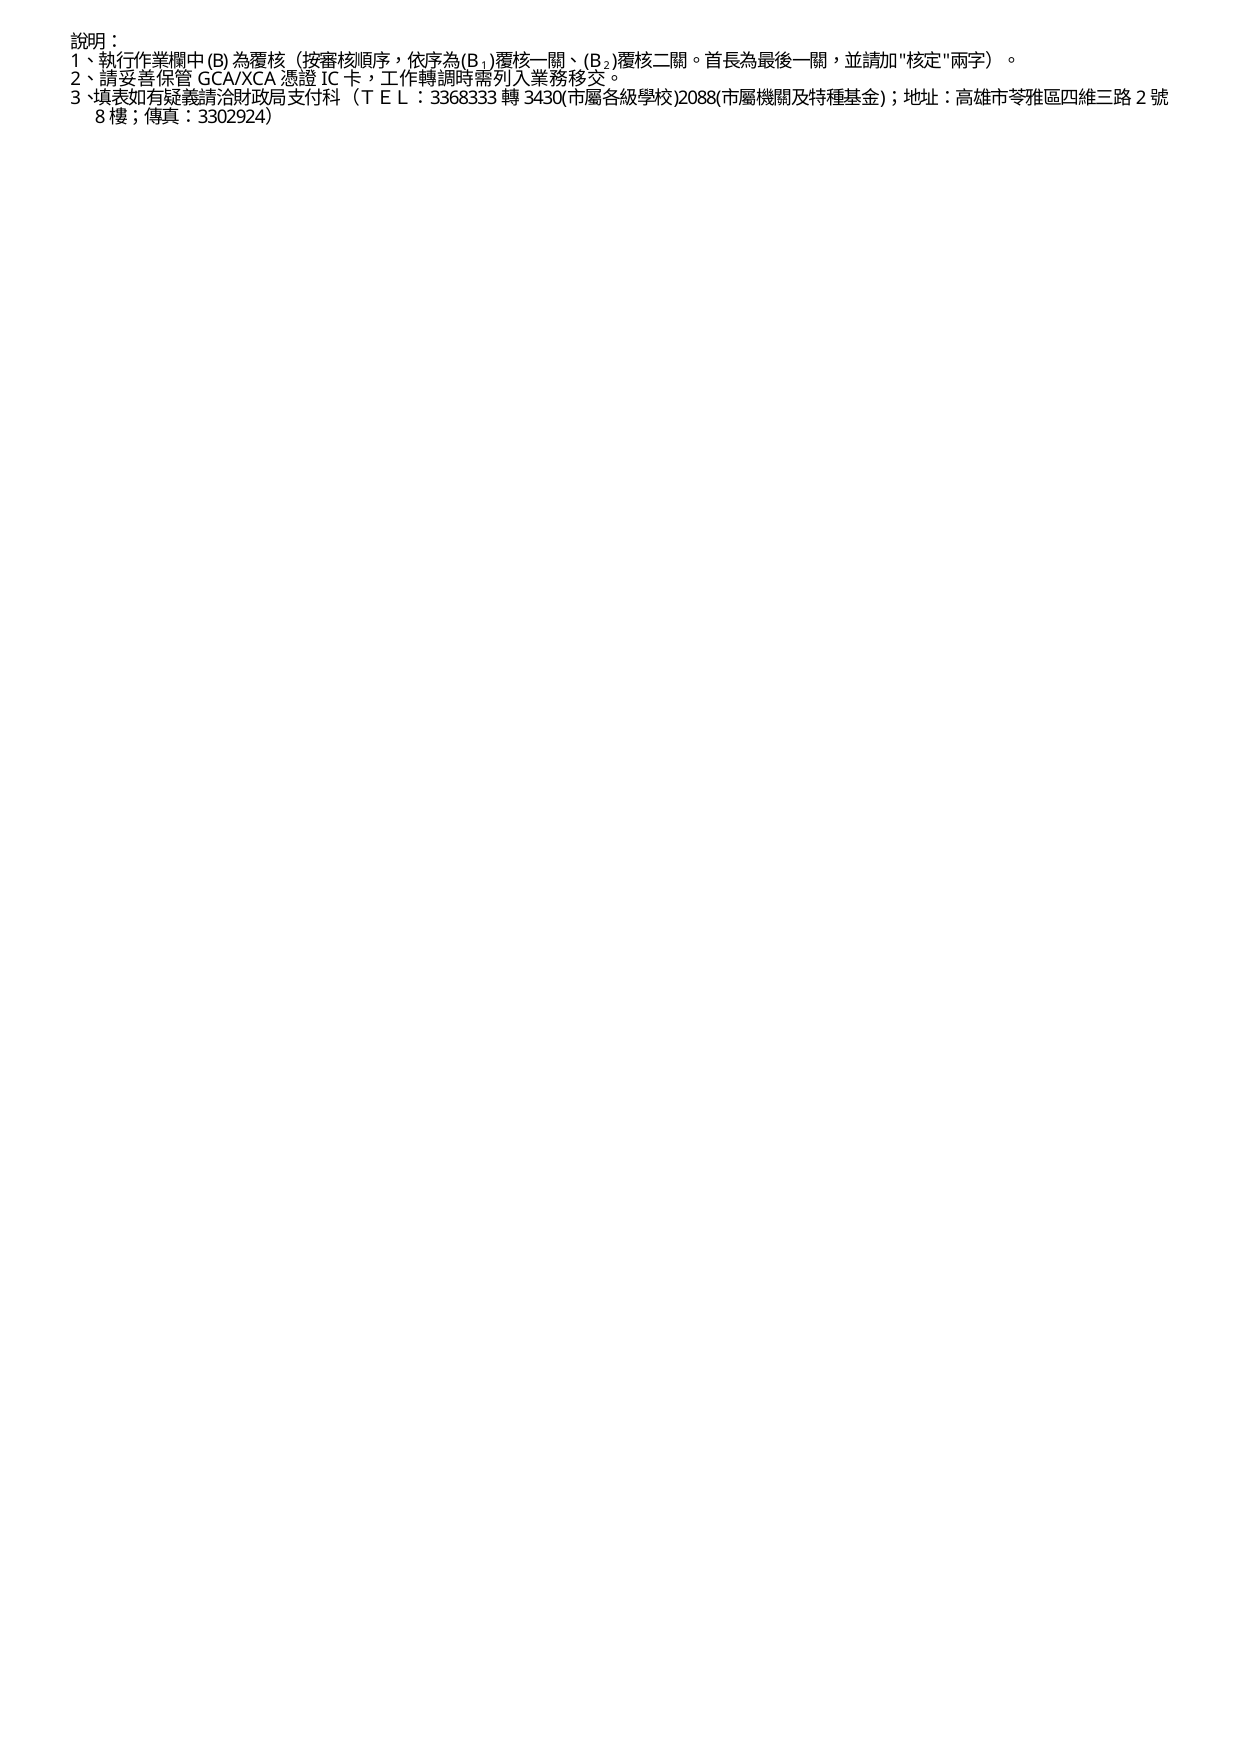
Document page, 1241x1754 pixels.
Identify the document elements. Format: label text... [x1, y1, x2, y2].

text 2、請妥善保管GCA/XCA憑證IC卡，工作轉調時需列入業務移交。 [70, 71, 1170, 89]
text 1、執行作業欄中 (B) 為覆核（按審核順序，依序為(B1)覆核一關、(B2)覆核二關。首長為最後一關，並請加"核定"兩字）。 [428, 52, 1170, 71]
text 3、填表如有疑義請洽財政局支付科（ＴＥＬ：3368333轉3430(市屬各級學校)2088(市屬機關及特種基金)；地址：高雄市苓雅區四維三路2號8 樓；傳真：3302924） [70, 89, 1170, 127]
text 說明： [70, 33, 1170, 52]
text 1、執行作業欄中 (B) 為覆核（按審核順序，依序為(B1)覆核一關、(B2)覆核二關。首長為最後一關，並請加"核定"兩字）。 [70, 52, 434, 71]
